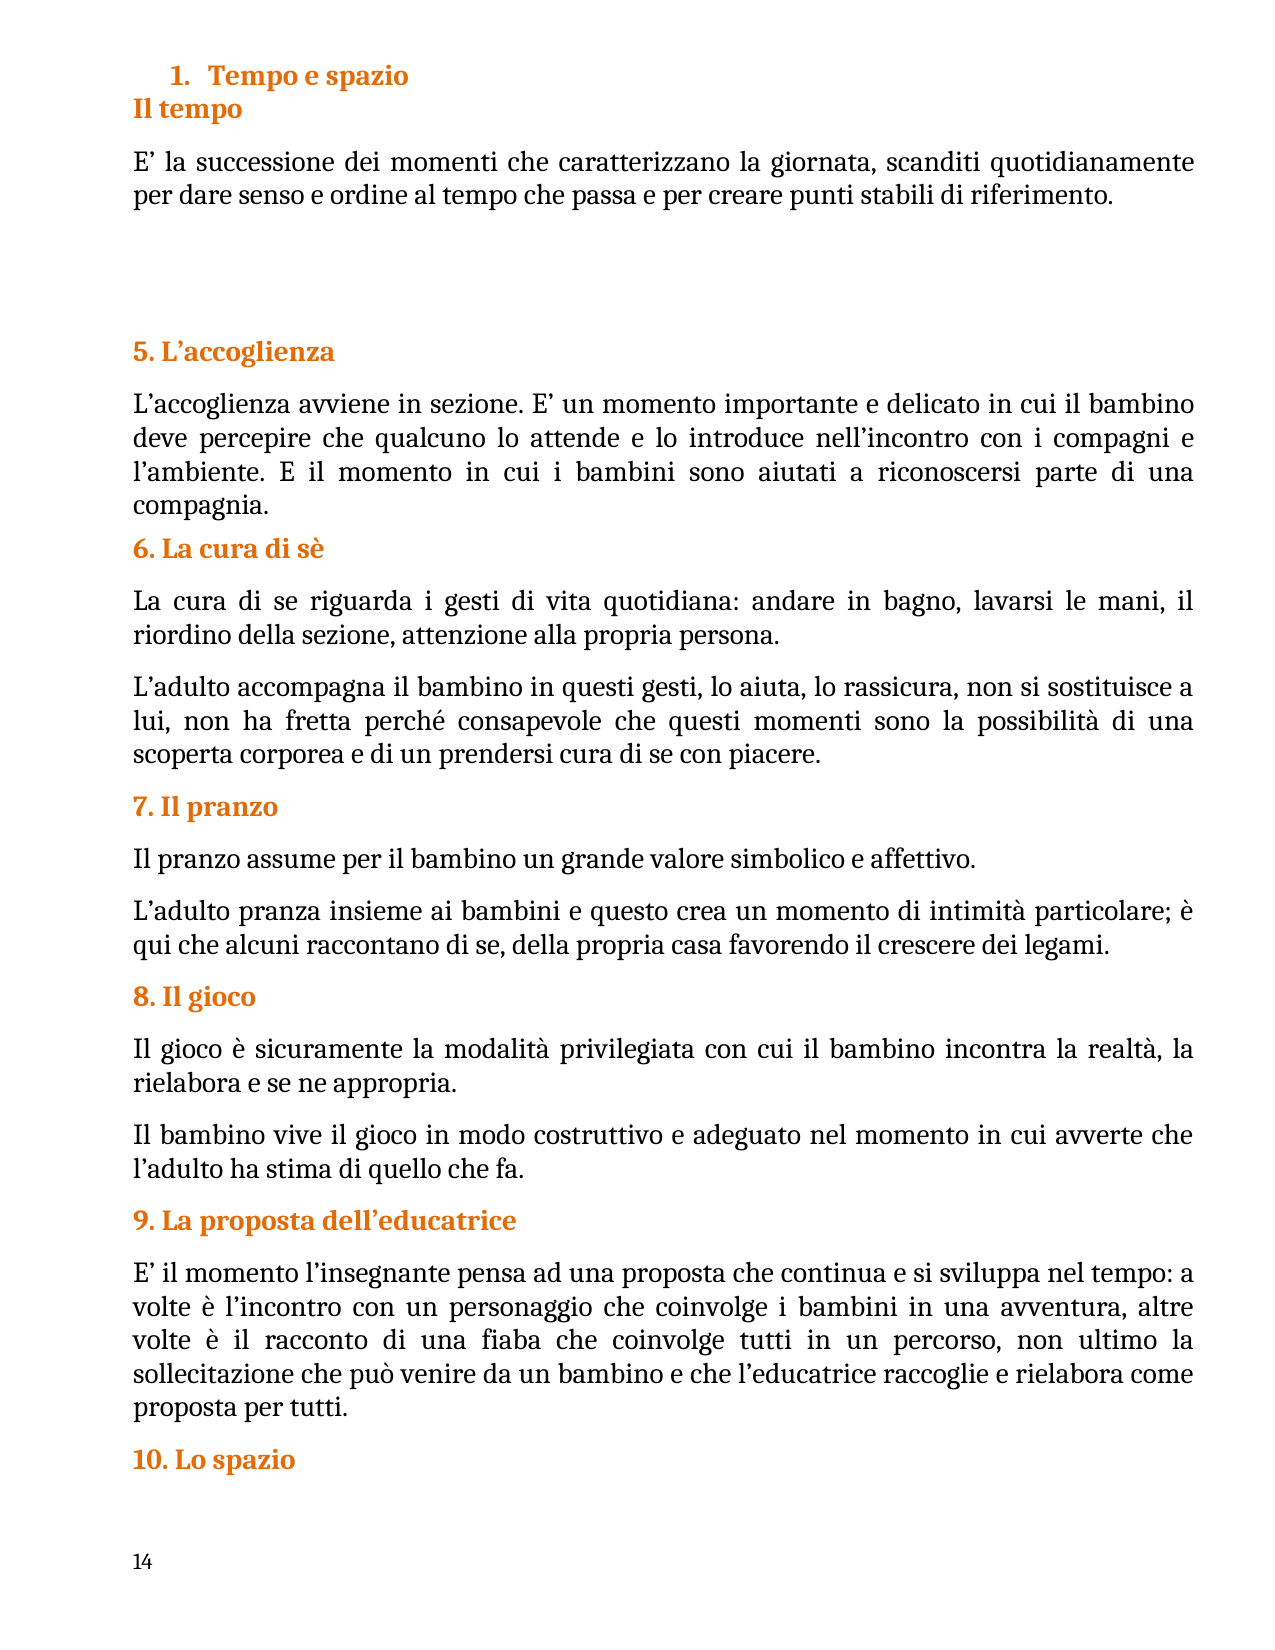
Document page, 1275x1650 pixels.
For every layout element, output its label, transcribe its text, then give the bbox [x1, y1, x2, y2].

text 7. Il pranzo [133, 790, 1196, 823]
list Tempo e spazio [170, 59, 1196, 93]
text 6. La cura di sè [133, 532, 1196, 566]
text Il bambino vive il gioco in modo costruttivo e adeguato nel momento in cui avverte che l’adulto ha stima di quello che fa. [133, 1118, 1196, 1185]
text L’accoglienza avviene in sezione. E’ un momento importante e delicato in cui il bambino deve percepire che qualcuno lo attende e lo introduce nell’incontro con i compagni e l’ambiente. E il momento in cui i bambini sono aiutati a riconoscersi parte di una compagnia. [133, 388, 1196, 522]
text La cura di se riguarda i gesti di vita quotidiana: andare in bagno, lavarsi le mani, il riordino della sezione, attenzione alla propria persona. [133, 584, 1196, 652]
text 8. Il gioco [133, 980, 1196, 1014]
text L’adulto pranza insieme ai bambini e questo crea un momento di intimità particolare; è qui che alcuni raccontano di se, della propria casa favorendo il crescere dei legami. [133, 894, 1196, 961]
text 9. La proposta dell’educatrice [133, 1204, 1196, 1238]
text Il pranzo assume per il bambino un grande valore simbolico e affettivo. [133, 842, 1196, 876]
text 10. Lo spazio [133, 1443, 1196, 1476]
text L’adulto accompagna il bambino in questi gesti, lo aiuta, lo rassicura, non si sostituisce a lui, non ha fretta perché consapevole che questi momenti sono la possibilità di una scoperta corporea e di un prendersi cura di se con piacere. [133, 670, 1196, 771]
text E’ la successione dei momenti che caratterizzano la giornata, scanditi quotidianamente per dare senso e ordine al tempo che passa e per creare punti stabili di riferimento. [133, 145, 1196, 212]
text 5. L’accoglienza [133, 335, 1196, 369]
text Il gioco è sicuramente la modalità privilegiata con cui il bambino incontra la realtà, la rielabora e se ne appropria. [133, 1032, 1196, 1099]
text E’ il momento l’insegnante pensa ad una proposta che continua e si sviluppa nel tempo: a volte è l’incontro con un personaggio che coinvolge i bambini in una avventura, altre volte è il racconto di una fiaba che coinvolge tutti in un percorso, non ultimo la sollecitazione che può venire da un bambino e che l’educatrice raccoglie e rielabora come proposta per tutti. [133, 1256, 1196, 1424]
text Il tempo [133, 93, 1196, 126]
